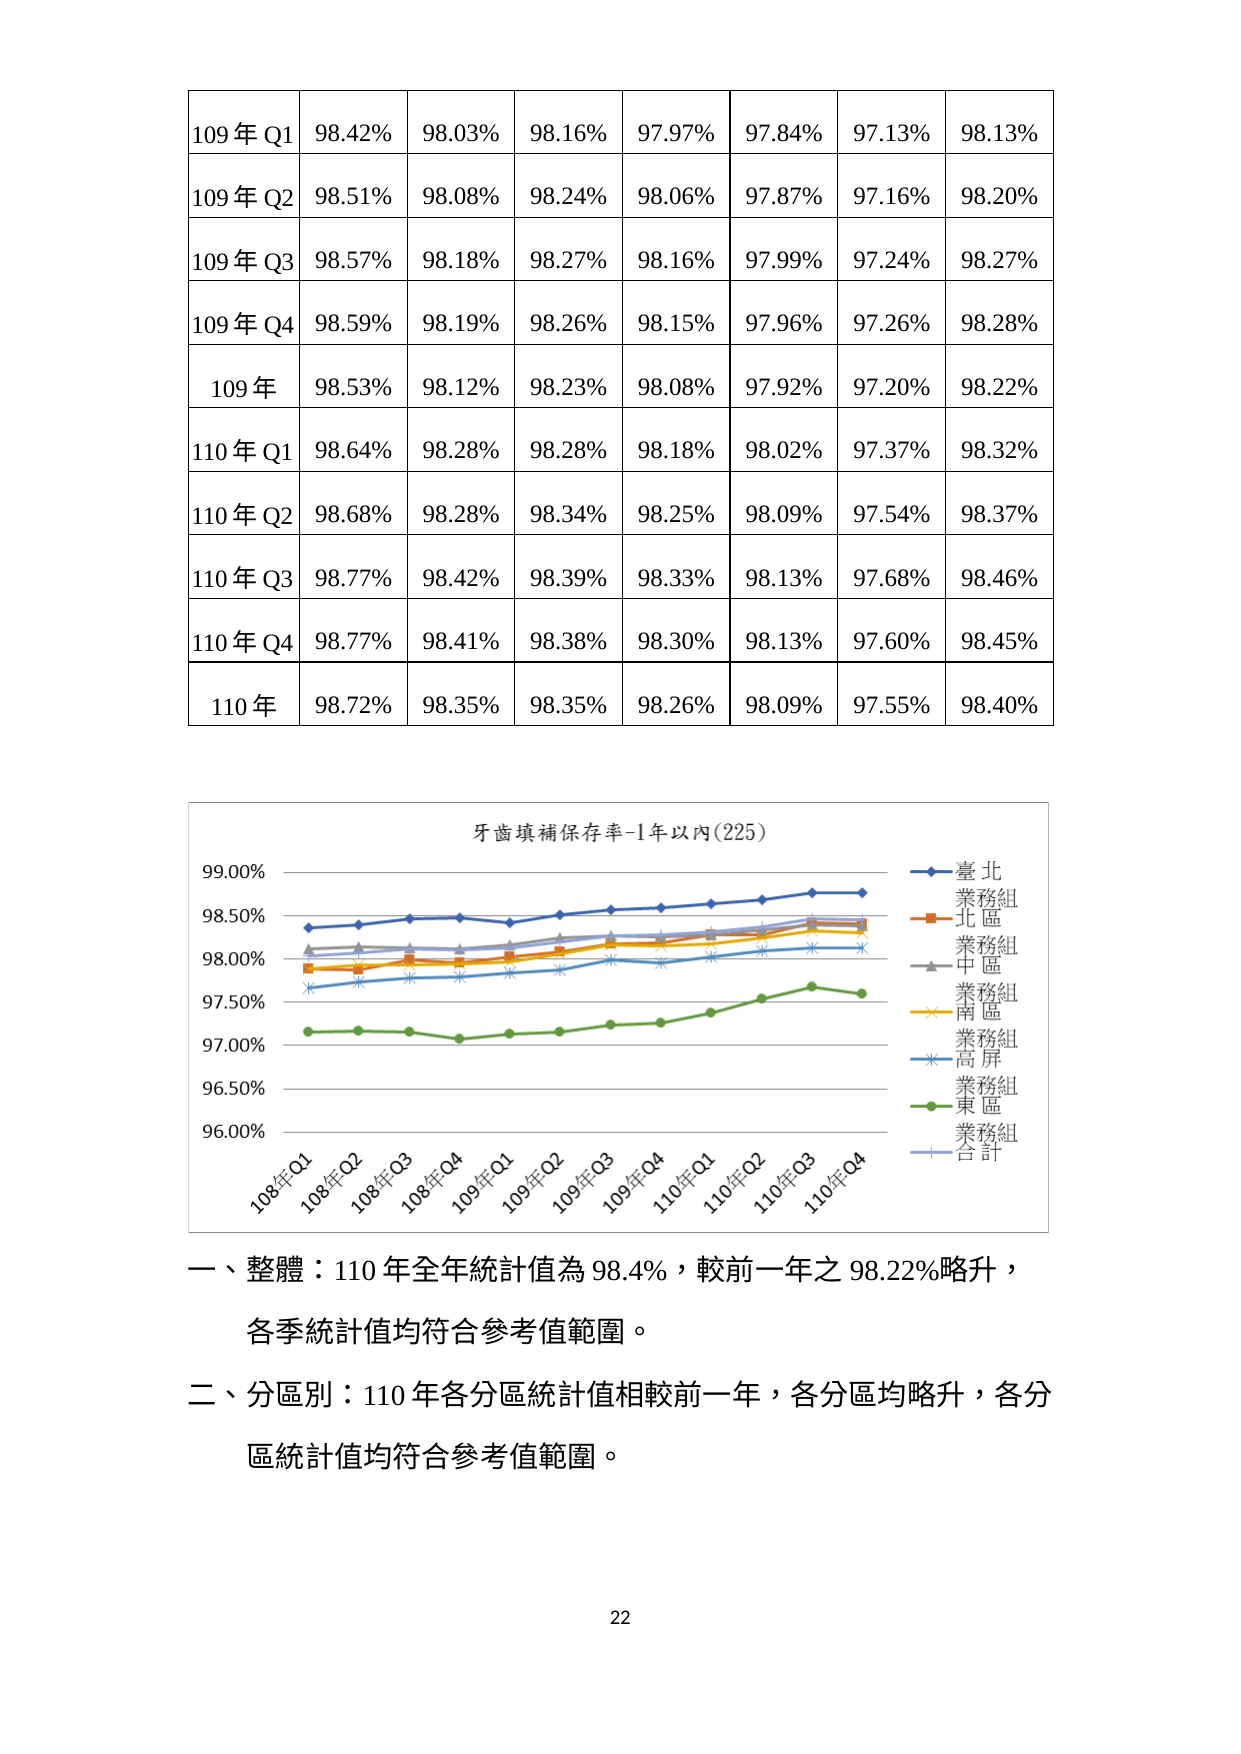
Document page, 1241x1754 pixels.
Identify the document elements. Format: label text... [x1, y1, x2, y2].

table_cell 98.45% [946, 599, 1053, 661]
table_header [185, 90, 1056, 1226]
table_cell 97.84% [731, 91, 837, 153]
table_cell 98.72% [300, 663, 407, 725]
table_cell 97.96% [731, 281, 837, 344]
table_cell 97.68% [838, 535, 945, 598]
table_cell 98.08% [408, 154, 514, 217]
table_cell 98.77% [300, 599, 407, 661]
table_cell 98.26% [515, 281, 622, 344]
text 一、整體：110年全年統計值為98.4%，較前一年之 98.22%略升，各季統計值均符合參考值範圍。 [187, 1226, 1053, 1351]
table_cell 97.87% [731, 154, 837, 217]
table_cell 98.25% [623, 472, 729, 534]
table_cell 98.12% [408, 345, 514, 407]
table_cell 98.13% [946, 91, 1053, 153]
table_cell 98.32% [946, 408, 1053, 471]
table_cell 98.02% [731, 408, 837, 471]
table_cell 98.35% [408, 663, 514, 725]
table_cell 98.24% [515, 154, 622, 217]
table_cell 110年Q2 [189, 472, 299, 534]
table_cell 110年Q4 [189, 599, 299, 661]
table_cell 110年 [189, 663, 299, 725]
table_cell 97.92% [731, 345, 837, 407]
table_cell 98.37% [946, 472, 1053, 534]
table_cell 97.97% [623, 91, 729, 153]
table_cell 97.54% [838, 472, 945, 534]
table_cell 98.16% [515, 91, 622, 153]
table_cell 98.77% [300, 535, 407, 598]
table_cell 97.26% [838, 281, 945, 344]
table_cell 97.24% [838, 218, 945, 280]
table_cell 98.09% [731, 663, 837, 725]
table_cell 98.51% [300, 154, 407, 217]
table_cell 98.68% [300, 472, 407, 534]
table_cell 98.33% [623, 535, 729, 598]
table_cell 98.26% [623, 663, 729, 725]
table_cell 109年Q1 [189, 91, 299, 153]
table_cell 97.99% [731, 218, 837, 280]
table_cell 98.27% [946, 218, 1053, 280]
table_cell 98.35% [515, 663, 622, 725]
table_cell 98.20% [946, 154, 1053, 217]
table_cell 98.08% [623, 345, 729, 407]
table_cell 98.34% [515, 472, 622, 534]
table_cell 110年Q1 [189, 408, 299, 471]
table_cell 109年Q4 [189, 281, 299, 344]
table_cell 110年Q3 [189, 535, 299, 598]
table_cell 98.13% [731, 535, 837, 598]
table_cell 98.46% [946, 535, 1053, 598]
table_cell 97.37% [838, 408, 945, 471]
table_cell 98.15% [623, 281, 729, 344]
table_cell 98.42% [300, 91, 407, 153]
table_cell 98.53% [300, 345, 407, 407]
table_cell 98.19% [408, 281, 514, 344]
table_cell 109年 [189, 345, 299, 407]
table_cell 98.38% [515, 599, 622, 661]
table_cell 98.28% [408, 408, 514, 471]
table_cell 98.42% [408, 535, 514, 598]
table_cell 98.39% [515, 535, 622, 598]
text 二、分區別：110年各分區統計值相較前一年，各分區均略升，各分區統計值均符合參考值範圍。 [187, 1351, 1053, 1476]
table_cell 98.40% [946, 663, 1053, 725]
table_cell 97.13% [838, 91, 945, 153]
table_cell 98.13% [731, 599, 837, 661]
table_cell 98.22% [946, 345, 1053, 407]
table_cell 98.16% [623, 218, 729, 280]
table_cell 98.03% [408, 91, 514, 153]
table_cell 98.09% [731, 472, 837, 534]
table_cell 109年Q2 [189, 154, 299, 217]
table_cell 97.60% [838, 599, 945, 661]
table_cell 97.20% [838, 345, 945, 407]
table_cell 98.06% [623, 154, 729, 217]
table_cell 98.64% [300, 408, 407, 471]
table_cell 98.18% [623, 408, 729, 471]
table_cell 98.59% [300, 281, 407, 344]
table_cell 98.57% [300, 218, 407, 280]
table_cell 98.18% [408, 218, 514, 280]
table_cell 98.30% [623, 599, 729, 661]
table_cell 98.41% [408, 599, 514, 661]
table_cell 98.28% [408, 472, 514, 534]
table_cell 97.16% [838, 154, 945, 217]
table_cell 98.27% [515, 218, 622, 280]
table_cell 97.55% [838, 663, 945, 725]
table_cell 98.28% [515, 408, 622, 471]
table_cell 109年Q3 [189, 218, 299, 280]
table_cell 98.28% [946, 281, 1053, 344]
table_cell 98.23% [515, 345, 622, 407]
